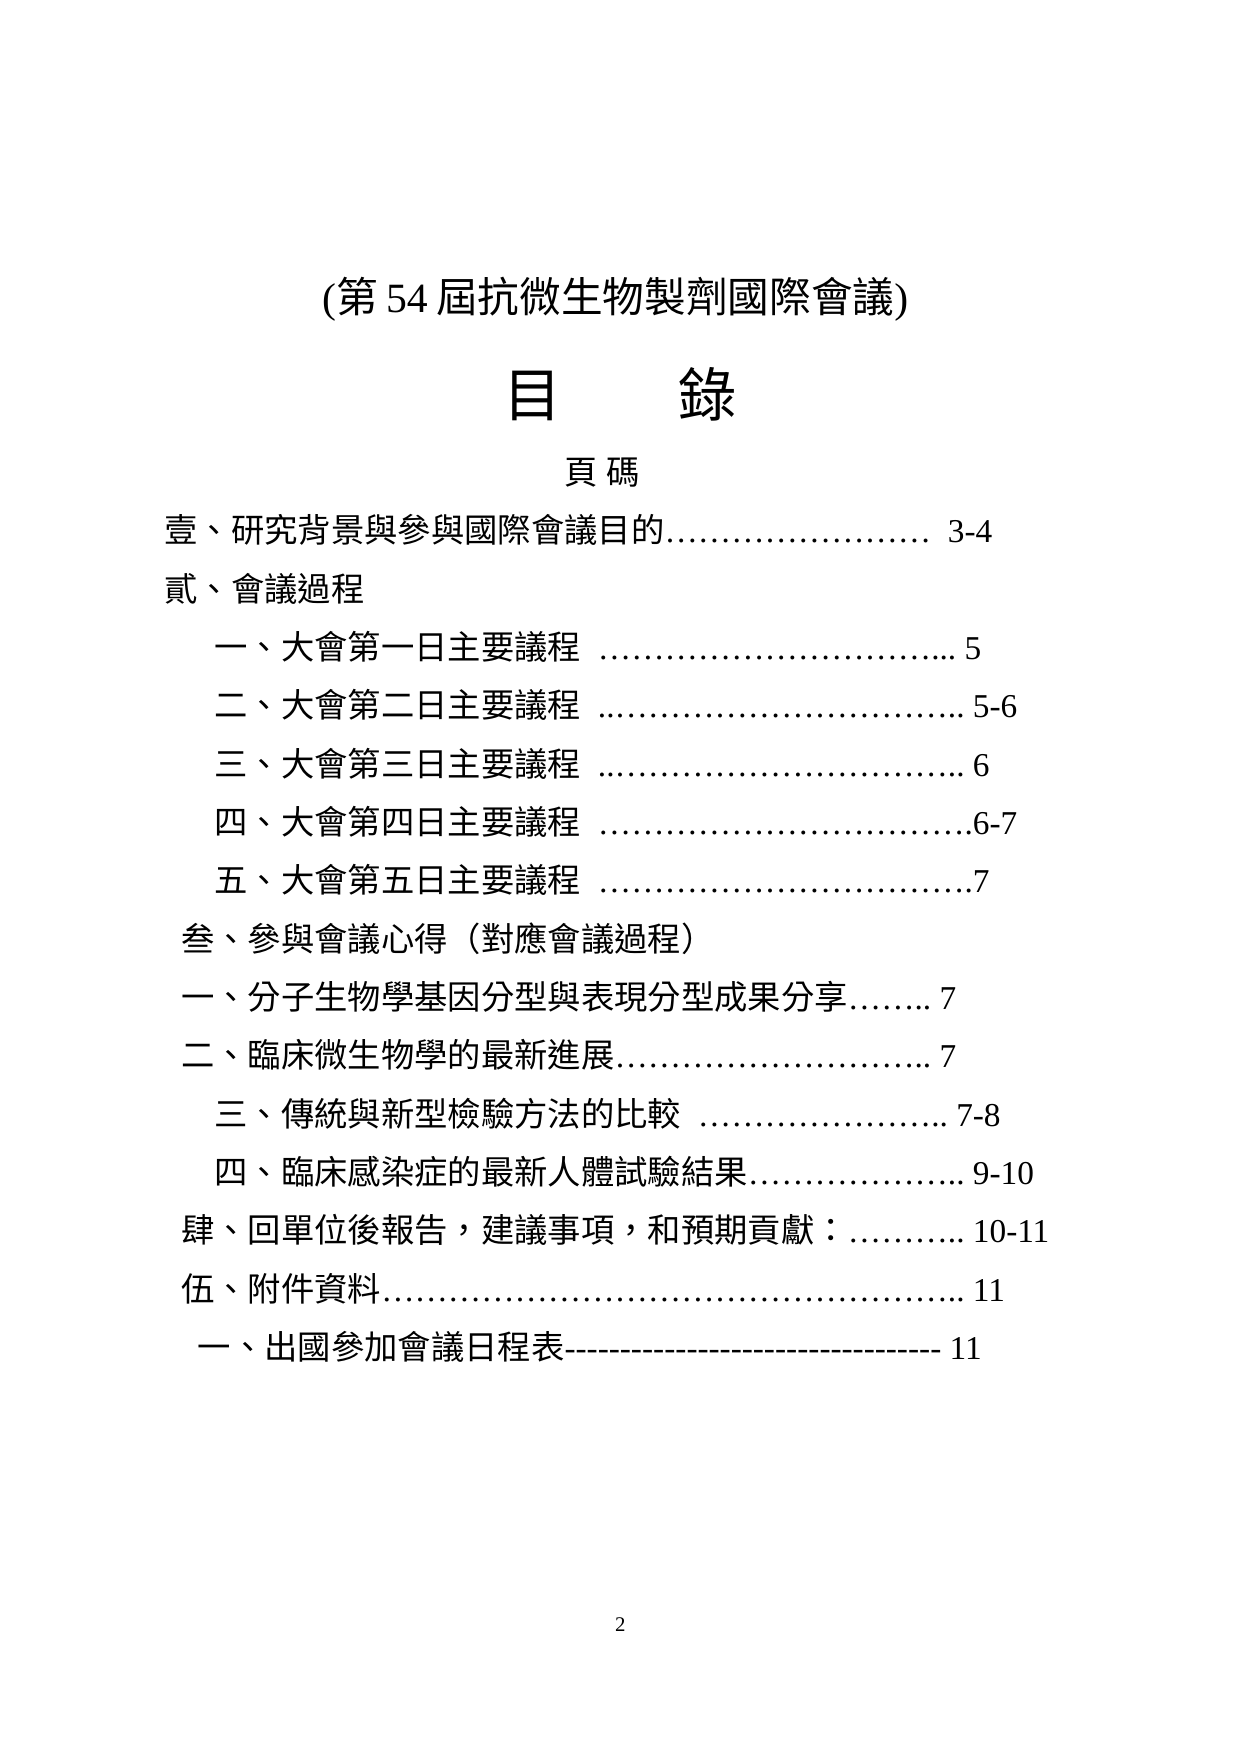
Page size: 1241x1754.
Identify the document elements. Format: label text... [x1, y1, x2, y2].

text 四、大會第四日主要議程 …………………………….6-7 [148, 788, 1092, 846]
text 二、臨床微生物學的最新進展……………………….. 7 [148, 1021, 1092, 1079]
text (第54屆抗微生物製劑國際會議) [148, 229, 1092, 333]
text 一、出國參加會議日程表---------------------------------- 11 [148, 1313, 1092, 1371]
text 叁、參與會議心得（對應會議過程） [148, 904, 1092, 963]
text 一、大會第一日主要議程 …………………………... 5 [148, 613, 1092, 671]
text 伍、附件資料…………………………………………….. 11 [148, 1254, 1092, 1313]
text 三、傳統與新型檢驗方法的比較 ………………….. 7-8 [148, 1079, 1092, 1138]
text 肆、回單位後報告，建議事項，和預期貢獻：……….. 10-11 [148, 1196, 1092, 1254]
text 二、大會第二日主要議程 ..………………………….. 5-6 [148, 671, 1092, 729]
text 三、大會第三日主要議程 ..………………………….. 6 [148, 729, 1092, 788]
text 五、大會第五日主要議程 …………………………….7 [148, 846, 1092, 904]
text 貳、會議過程 [148, 554, 1092, 613]
text 壹、研究背景與參與國際會議目的…………………… 3-4 [148, 496, 1092, 554]
text 四、臨床感染症的最新人體試驗結果……………….. 9-10 [148, 1138, 1092, 1196]
text 一、分子生物學基因分型與表現分型成果分享…….. 7 [148, 963, 1092, 1021]
text 頁 碼 [148, 438, 1092, 496]
text 目 錄 [148, 333, 1092, 438]
